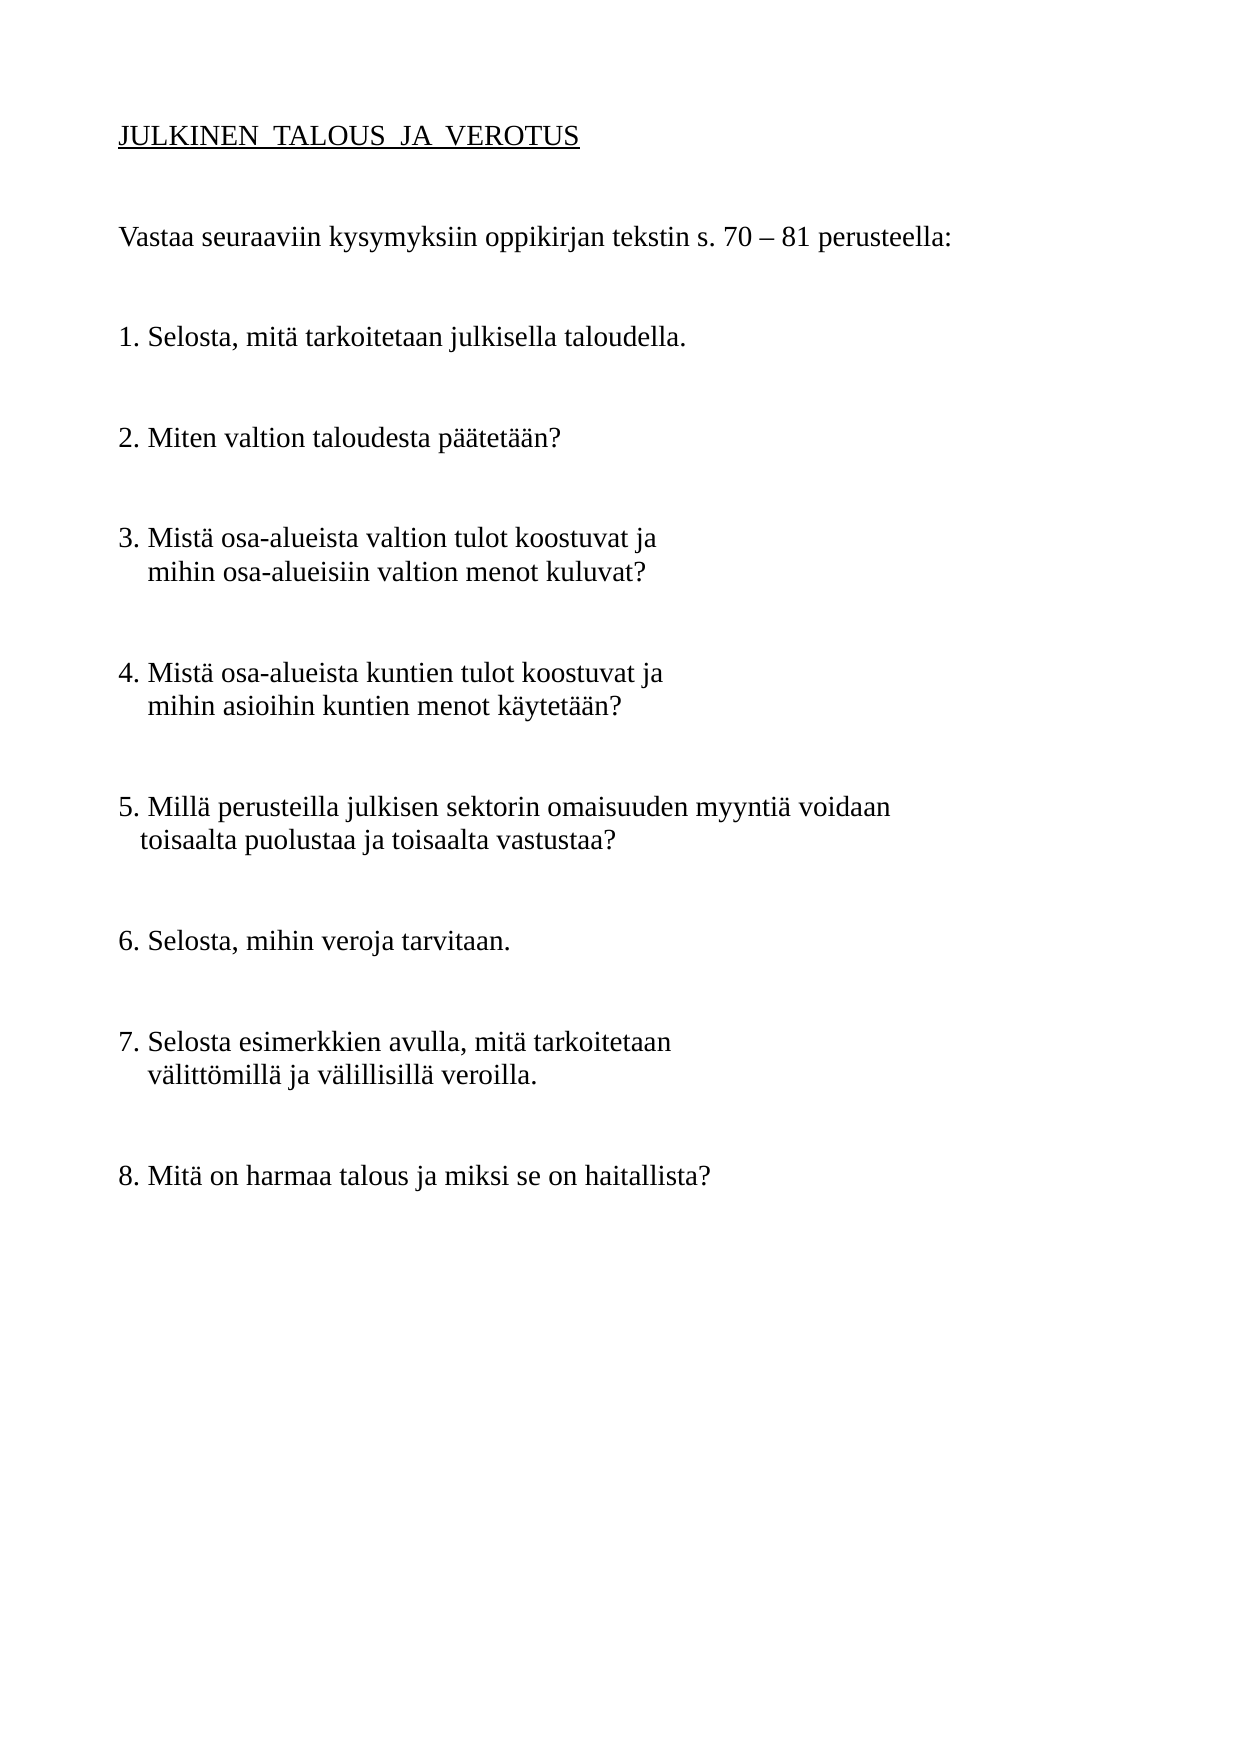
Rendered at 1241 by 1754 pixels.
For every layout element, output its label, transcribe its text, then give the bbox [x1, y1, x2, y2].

text toisaalta puolustaa ja toisaalta vastustaa? [118, 822, 1122, 856]
text JULKINEN TALOUS JA VEROTUS [118, 118, 1122, 152]
text 6. Selosta, mihin veroja tarvitaan. [118, 923, 1122, 957]
text 8. Mitä on harmaa talous ja miksi se on haitallista? [118, 1158, 1122, 1191]
text Vastaa seuraaviin kysymyksiin oppikirjan tekstin s. 70 – 81 perusteella: [118, 219, 1122, 252]
text 7. Selosta esimerkkien avulla, mitä tarkoitetaan [118, 1024, 1122, 1057]
text mihin osa-alueisiin valtion menot kuluvat? [118, 554, 1122, 588]
text 2. Miten valtion taloudesta päätetään? [118, 420, 1122, 453]
text 4. Mistä osa-alueista kuntien tulot koostuvat ja [118, 655, 1122, 688]
text 1. Selosta, mitä tarkoitetaan julkisella taloudella. [118, 319, 1122, 353]
text 5. Millä perusteilla julkisen sektorin omaisuuden myyntiä voidaan [118, 789, 1122, 822]
text 3. Mistä osa-alueista valtion tulot koostuvat ja [118, 521, 1122, 554]
text välittömillä ja välillisillä veroilla. [118, 1057, 1122, 1091]
text mihin asioihin kuntien menot käytetään? [118, 688, 1122, 722]
